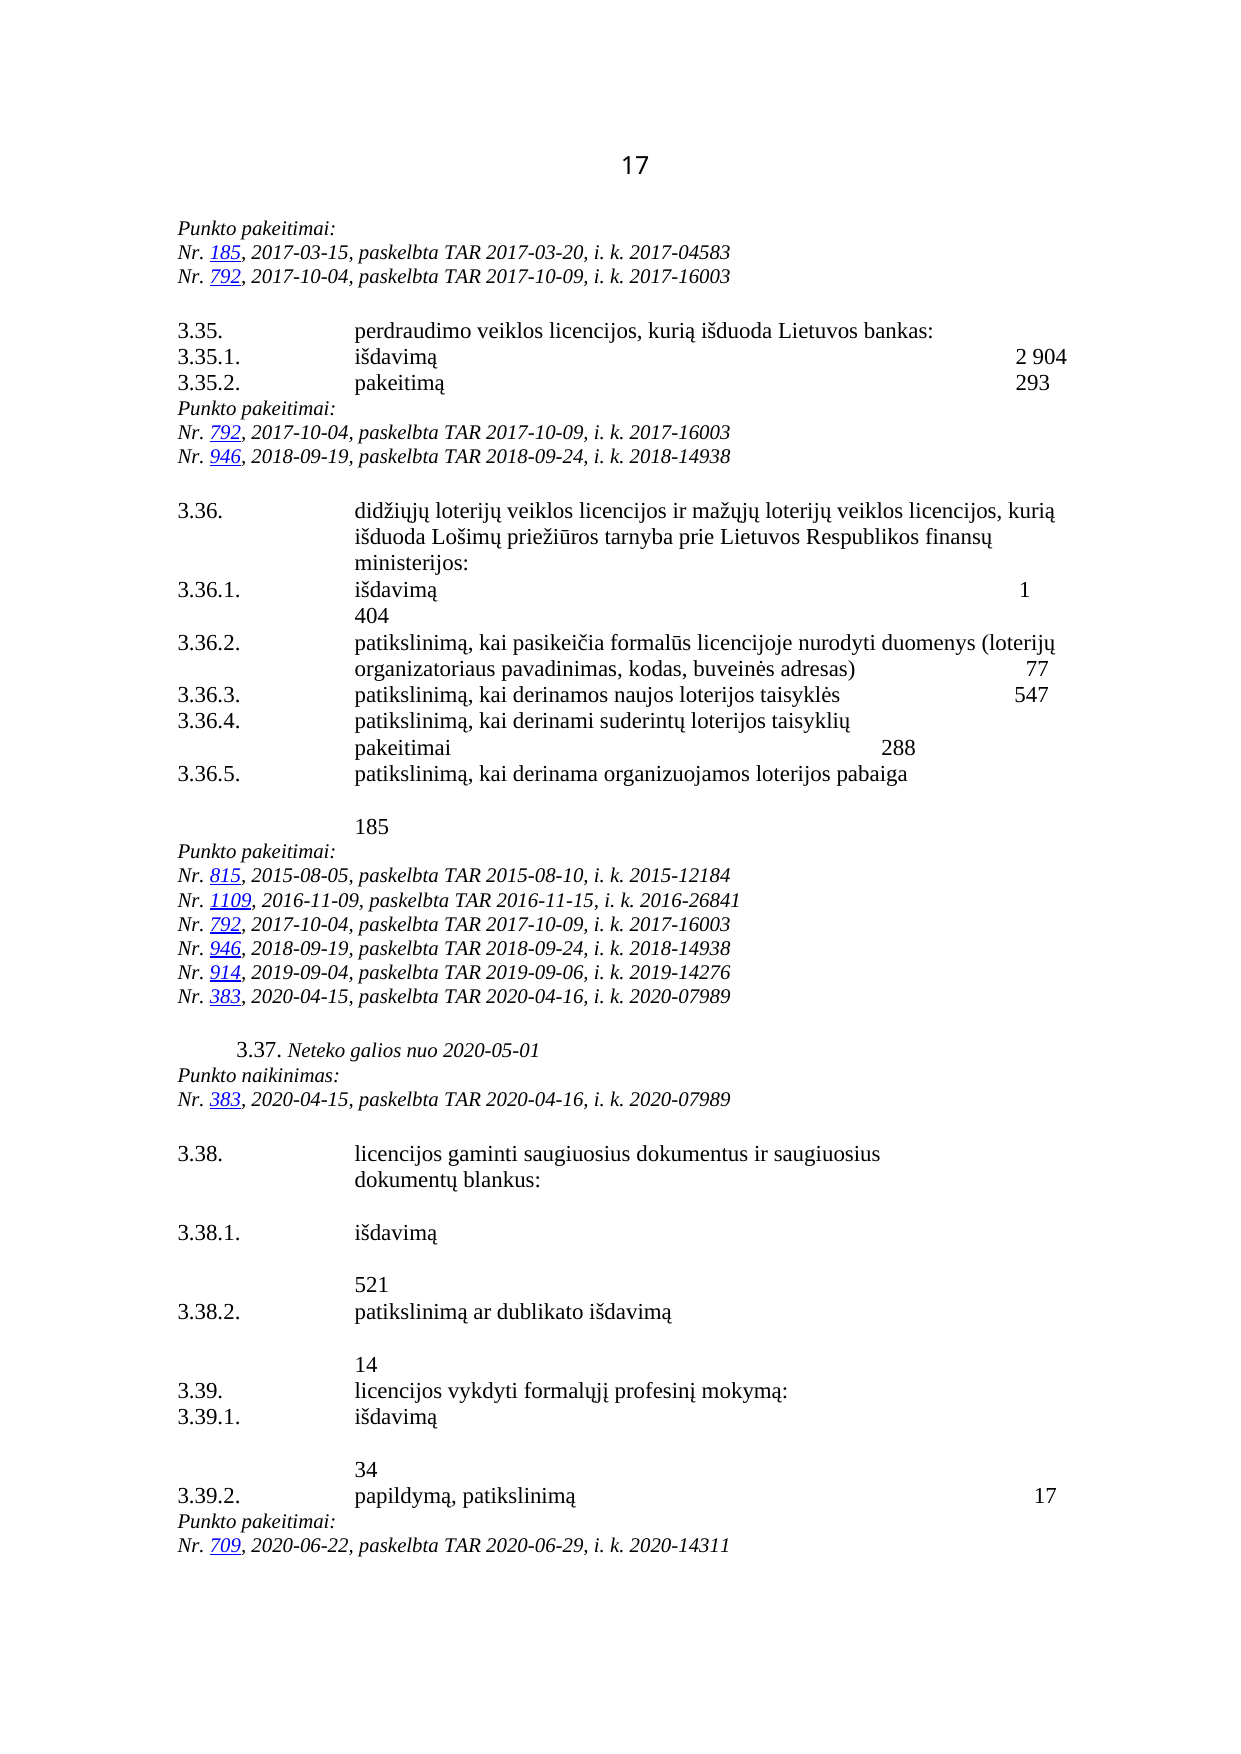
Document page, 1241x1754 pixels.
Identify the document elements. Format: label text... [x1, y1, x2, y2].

text Nr. 709, 2020-06-22, paskelbta TAR 2020-06-29, i. k. 2020-14311 [177, 1533, 1093, 1557]
text Nr. 1109, 2016-11-09, paskelbta TAR 2016-11-15, i. k. 2016-26841 [177, 887, 1093, 912]
text 3.38.1. išdavimą 521 [177, 1219, 945, 1298]
text Nr. 792, 2017-10-04, paskelbta TAR 2017-10-09, i. k. 2017-16003 [177, 420, 1093, 444]
text 3.38.2. patikslinimą ar dublikato išdavimą 14 [177, 1298, 945, 1377]
text 3.35.2. pakeitimą 293 [177, 369, 1093, 396]
text 3.39. licencijos vykdyti formalųjį profesinį mokymą: [177, 1377, 945, 1403]
text 3.35. perdraudimo veiklos licencijos, kurią išduoda Lietuvos bankas: [177, 317, 1093, 343]
text 3.38. licencijos gaminti saugiuosius dokumentus ir saugiuosius [177, 1140, 945, 1166]
text 3.37. Neteko galios nuo 2020-05-01 [177, 1037, 1093, 1063]
text Nr. 792, 2017-10-04, paskelbta TAR 2017-10-09, i. k. 2017-16003 [177, 264, 1093, 288]
text Nr. 383, 2020-04-15, paskelbta TAR 2020-04-16, i. k. 2020-07989 [177, 984, 1093, 1008]
text 3.36.5. patikslinimą, kai derinama organizuojamos loterijos pabaiga 185 [177, 760, 1004, 839]
text dokumentų blankus: [354, 1166, 945, 1219]
text Punkto pakeitimai: [177, 396, 1093, 420]
text Nr. 383, 2020-04-15, paskelbta TAR 2020-04-16, i. k. 2020-07989 [177, 1087, 1093, 1111]
text Nr. 946, 2018-09-19, paskelbta TAR 2018-09-24, i. k. 2018-14938 [177, 444, 1093, 468]
text Nr. 914, 2019-09-04, paskelbta TAR 2019-09-06, i. k. 2019-14276 [177, 960, 1093, 984]
text 3.36.4. patikslinimą, kai derinami suderintų loterijos taisyklių pakeitimai 288 [177, 708, 916, 760]
text 3.39.2. papildymą, patikslinimą 17 [177, 1482, 1093, 1509]
text Punkto pakeitimai: [177, 839, 1093, 863]
text Punkto pakeitimai: [177, 216, 1093, 240]
text 3.36.1. išdavimą 1 404 [177, 576, 1063, 628]
text 3.36.3. patikslinimą, kai derinamos naujos loterijos taisyklės 547 [177, 681, 1063, 708]
text Punkto pakeitimai: [177, 1509, 1093, 1533]
text 3.35.1. išdavimą 2 904 [177, 343, 1093, 369]
text Nr. 946, 2018-09-19, paskelbta TAR 2018-09-24, i. k. 2018-14938 [177, 936, 1093, 960]
text Nr. 815, 2015-08-05, paskelbta TAR 2015-08-10, i. k. 2015-12184 [177, 863, 1093, 887]
text 3.36. didžiųjų loterijų veiklos licencijos ir mažųjų loterijų veiklos licencijos, kurią išduoda Lošimų priežiūros tarnyba prie Lietuvos Respublikos finansų ministerijos: [177, 497, 1063, 576]
text 3.39.1. išdavimą 34 [177, 1403, 945, 1482]
text Nr. 185, 2017-03-15, paskelbta TAR 2017-03-20, i. k. 2017-04583 [177, 240, 1093, 264]
text Punkto naikinimas: [177, 1063, 1093, 1087]
text Nr. 792, 2017-10-04, paskelbta TAR 2017-10-09, i. k. 2017-16003 [177, 912, 1093, 936]
text 3.36.2. patikslinimą, kai pasikeičia formalūs licencijoje nurodyti duomenys (loterijų organizatoriaus pavadinimas, kodas, buveinės adresas) 77 [177, 628, 1063, 681]
